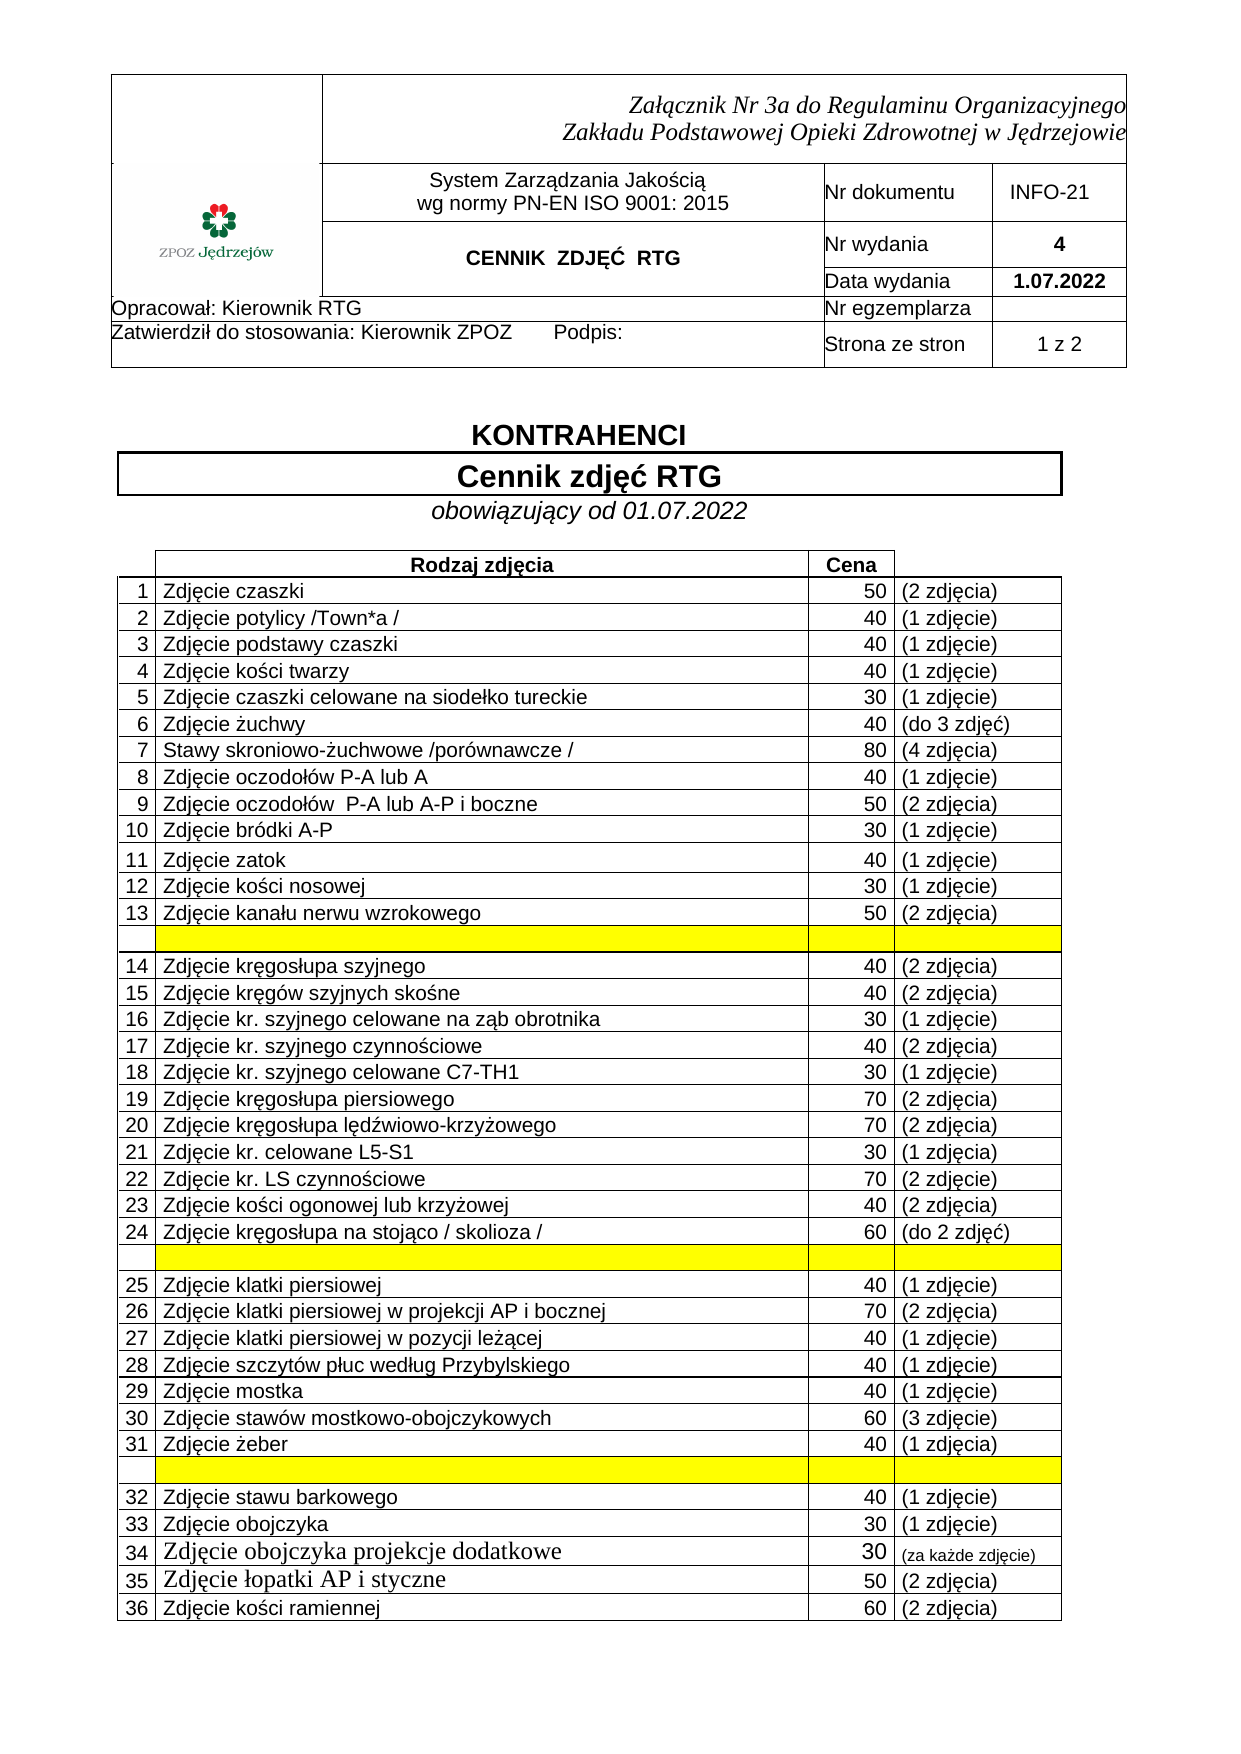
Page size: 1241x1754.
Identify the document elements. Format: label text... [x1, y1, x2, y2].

table_cell [118, 550, 155, 576]
table_cell KONTRAHENCI [156, 419, 808, 451]
table_cell Zdjęcie zatok [156, 843, 808, 872]
table_cell (1 zdjęcie) [895, 1324, 1061, 1350]
table_cell 34 [118, 1536, 155, 1564]
table_cell Cennik zdjęć RTG [119, 454, 1060, 493]
table_cell Zdjęcie potylicy /Town*a / [156, 604, 808, 629]
table_cell [808, 419, 894, 451]
table_cell [895, 1457, 1061, 1483]
table_cell Zdjęcie klatki piersiowej w pozycji leżącej [156, 1324, 808, 1350]
table_cell 26 [118, 1297, 155, 1323]
table_cell 17 [118, 1031, 155, 1058]
table_cell [809, 926, 894, 951]
table_cell Zdjęcie kości nosowej [156, 873, 808, 898]
table_cell Zdjęcie klatki piersiowej w projekcji AP i bocznej [156, 1298, 808, 1323]
table_cell [809, 1245, 894, 1270]
table_cell 3 [118, 630, 155, 656]
table_cell 40 [809, 1351, 894, 1376]
table_cell [156, 1245, 808, 1270]
table_cell 70 [809, 1298, 894, 1323]
table_cell 7 [118, 736, 155, 762]
table_cell 31 [118, 1430, 155, 1456]
table_cell [118, 1244, 155, 1270]
table_cell (do 3 zdjęć) [895, 710, 1061, 736]
table_cell Zdjęcie kręgosłupa lędźwiowo-krzyżowego [156, 1112, 808, 1137]
table_cell 40 [809, 604, 894, 629]
table_cell Zdjęcie kr. LS czynnościowe [156, 1165, 808, 1190]
table_cell [895, 550, 1061, 576]
table_cell Zdjęcie stawów mostkowo-obojczykowych [156, 1404, 808, 1429]
table_cell Zdjęcie oczodołów P-A lub A-P i boczne [156, 790, 808, 815]
table_cell 40 [809, 1378, 894, 1403]
table_cell (1 zdjęcie) [895, 1271, 1061, 1297]
table_cell Zdjęcie bródki A-P [156, 816, 808, 842]
table_cell [118, 419, 156, 451]
table_cell (2 zdjęcia) [895, 1085, 1061, 1111]
table_cell (za każde zdjęcie) [895, 1537, 1061, 1564]
table_cell [156, 1457, 808, 1483]
table_cell Stawy skroniowo-żuchwowe /porównawcze / [156, 737, 808, 762]
table_cell 40 [809, 953, 894, 978]
table_cell (1 zdjęcie) [895, 1378, 1061, 1403]
picture [113, 163, 320, 297]
table_cell 30 [118, 1403, 155, 1429]
table_cell 5 [118, 683, 155, 709]
table_cell 40 [809, 657, 894, 683]
table_cell Zdjęcie kręgów szyjnych skośne [156, 979, 808, 1004]
table_cell 70 [809, 1112, 894, 1137]
table_cell Zdjęcie kręgosłupa piersiowego [156, 1085, 808, 1111]
table_cell 25 [118, 1270, 155, 1297]
table_cell 18 [118, 1058, 155, 1084]
table_cell 40 [809, 710, 894, 736]
table_cell 16 [118, 1005, 155, 1031]
table_cell Zdjęcie łopatki AP i styczne [156, 1566, 808, 1593]
table_cell (2 zdjęcia) [895, 790, 1061, 815]
table_cell 23 [118, 1190, 155, 1217]
table_cell 21 [118, 1137, 155, 1164]
table_cell 30 [809, 1138, 894, 1164]
table_cell 40 [809, 1191, 894, 1217]
table_cell 28 [118, 1350, 155, 1376]
table_cell Zdjęcie kości twarzy [156, 657, 808, 683]
table_cell 6 [118, 709, 155, 736]
table_cell 50 [809, 899, 894, 925]
table_cell Zdjęcie kości ramiennej [156, 1594, 808, 1620]
table_cell [118, 525, 156, 550]
table_cell (1 zdjęcie) [895, 604, 1061, 629]
table_cell 40 [809, 763, 894, 789]
table_cell [118, 925, 155, 951]
table_cell 4 [118, 656, 155, 683]
table_cell 60 [809, 1218, 894, 1243]
table_cell 30 [809, 1510, 894, 1536]
table_cell [809, 1457, 894, 1483]
table_cell [894, 525, 1061, 550]
table_cell Zdjęcie kręgosłupa na stojąco / skolioza / [156, 1218, 808, 1243]
table_cell 14 [118, 951, 155, 978]
table_cell (1 zdjęcie) [895, 816, 1061, 842]
table_cell 9 [118, 789, 155, 815]
table_cell Zdjęcie kr. szyjnego celowane na ząb obrotnika [156, 1006, 808, 1031]
table_cell (1 zdjęcie) [895, 1006, 1061, 1031]
table_cell Zdjęcie obojczyka [156, 1510, 808, 1536]
table_cell 50 [809, 578, 894, 603]
table_cell (1 zdjęcie) [895, 1484, 1061, 1509]
table_cell (2 zdjęcia) [895, 1566, 1061, 1593]
table_cell [894, 419, 1061, 451]
table_cell [895, 1245, 1061, 1270]
table_cell (1 zdjęcia) [895, 1138, 1061, 1164]
table_cell 30 [809, 1006, 894, 1031]
table_cell 70 [809, 1165, 894, 1190]
table_cell [118, 1456, 155, 1483]
table_cell Zdjęcie kości ogonowej lub krzyżowej [156, 1191, 808, 1217]
table_cell Zdjęcie oczodołów P-A lub A [156, 763, 808, 789]
table_cell 29 [118, 1376, 155, 1403]
table_cell 19 [118, 1084, 155, 1111]
table_cell 60 [809, 1594, 894, 1620]
table_cell Zdjęcie czaszki celowane na siodełko tureckie [156, 684, 808, 709]
table_cell 30 [809, 684, 894, 709]
table_cell 30 [809, 816, 894, 842]
table_cell [156, 926, 808, 951]
table_cell 10 [118, 815, 155, 842]
table_cell Zdjęcie obojczyka projekcje dodatkowe [156, 1537, 808, 1564]
table_cell 22 [118, 1164, 155, 1190]
table_cell 13 [118, 898, 155, 925]
table_cell (1 zdjęcie) [895, 873, 1061, 898]
table_cell (1 zdjęcia) [895, 1431, 1061, 1456]
table_cell (3 zdjęcie) [895, 1404, 1061, 1429]
table_cell 33 [118, 1509, 155, 1536]
table_cell (1 zdjęcie) [895, 657, 1061, 683]
table_cell Zdjęcie szczytów płuc według Przybylskiego [156, 1351, 808, 1376]
table_cell Zdjęcie żeber [156, 1431, 808, 1456]
table_cell (1 zdjęcie) [895, 1510, 1061, 1536]
table_cell (4 zdjęcia) [895, 737, 1061, 762]
table_cell 40 [809, 631, 894, 656]
table_cell 20 [118, 1111, 155, 1137]
table_cell Cena [809, 551, 894, 576]
table_cell 1 [118, 576, 155, 603]
table_cell obowiązujący od 01.07.2022 [118, 496, 1061, 525]
table_cell 70 [809, 1085, 894, 1111]
table_cell 40 [809, 1271, 894, 1297]
table_cell 40 [809, 843, 894, 872]
table_cell (1 zdjęcie) [895, 684, 1061, 709]
table_cell (2 zdjęcia) [895, 1032, 1061, 1058]
table_cell 30 [809, 1059, 894, 1084]
table_cell Zdjęcie mostka [156, 1378, 808, 1403]
table_cell 50 [809, 790, 894, 815]
table_cell 40 [809, 1431, 894, 1456]
table_cell Zdjęcie kr. szyjnego czynnościowe [156, 1032, 808, 1058]
table_cell (1 zdjęcie) [895, 763, 1061, 789]
table_cell 40 [809, 979, 894, 1004]
table_cell Zdjęcie żuchwy [156, 710, 808, 736]
table_cell (2 zdjęcia) [895, 1112, 1061, 1137]
table_cell (2 zdjęcia) [895, 979, 1061, 1004]
table_cell 50 [809, 1566, 894, 1593]
table_cell (2 zdjęcia) [895, 578, 1061, 603]
table_cell (1 zdjęcie) [895, 1351, 1061, 1376]
table_cell [808, 525, 894, 550]
table_cell (do 2 zdjęć) [895, 1218, 1061, 1243]
table_cell 11 [118, 842, 155, 872]
table_cell (2 zdjęcia) [895, 953, 1061, 978]
table_cell Zdjęcie kręgosłupa szyjnego [156, 953, 808, 978]
table_cell 24 [118, 1217, 155, 1243]
table_cell 27 [118, 1323, 155, 1350]
table_cell 12 [118, 872, 155, 898]
table_cell Rodzaj zdjęcia [156, 551, 808, 576]
table_cell 30 [809, 873, 894, 898]
table_cell [156, 525, 808, 550]
table_cell 15 [118, 978, 155, 1004]
table_cell Zdjęcie stawu barkowego [156, 1484, 808, 1509]
table_cell 35 [118, 1565, 155, 1593]
table_cell 40 [809, 1484, 894, 1509]
table_cell (2 zdjęcia) [895, 1191, 1061, 1217]
table_cell 2 [118, 603, 155, 629]
table_cell 60 [809, 1404, 894, 1429]
table_cell (2 zdjęcia) [895, 899, 1061, 925]
table_cell 30 [809, 1537, 894, 1564]
table_cell 36 [118, 1593, 155, 1620]
table_cell (2 zdjęcia) [895, 1594, 1061, 1620]
table_cell Zdjęcie kr. szyjnego celowane C7-TH1 [156, 1059, 808, 1084]
table_cell (2 zdjęcie) [895, 1165, 1061, 1190]
table_cell 8 [118, 762, 155, 789]
table_cell Zdjęcie kanału nerwu wzrokowego [156, 899, 808, 925]
table_cell (1 zdjęcie) [895, 1059, 1061, 1084]
table_cell 80 [809, 737, 894, 762]
table_cell Zdjęcie kr. celowane L5-S1 [156, 1138, 808, 1164]
table_cell 40 [809, 1324, 894, 1350]
table_cell Zdjęcie podstawy czaszki [156, 631, 808, 656]
table_cell 40 [809, 1032, 894, 1058]
table_cell [895, 926, 1061, 951]
table_cell Zdjęcie klatki piersiowej [156, 1271, 808, 1297]
table_cell (1 zdjęcie) [895, 843, 1061, 872]
table_cell 32 [118, 1483, 155, 1509]
table_cell (2 zdjęcia) [895, 1298, 1061, 1323]
table_cell (1 zdjęcie) [895, 631, 1061, 656]
table_cell Zdjęcie czaszki [156, 578, 808, 603]
